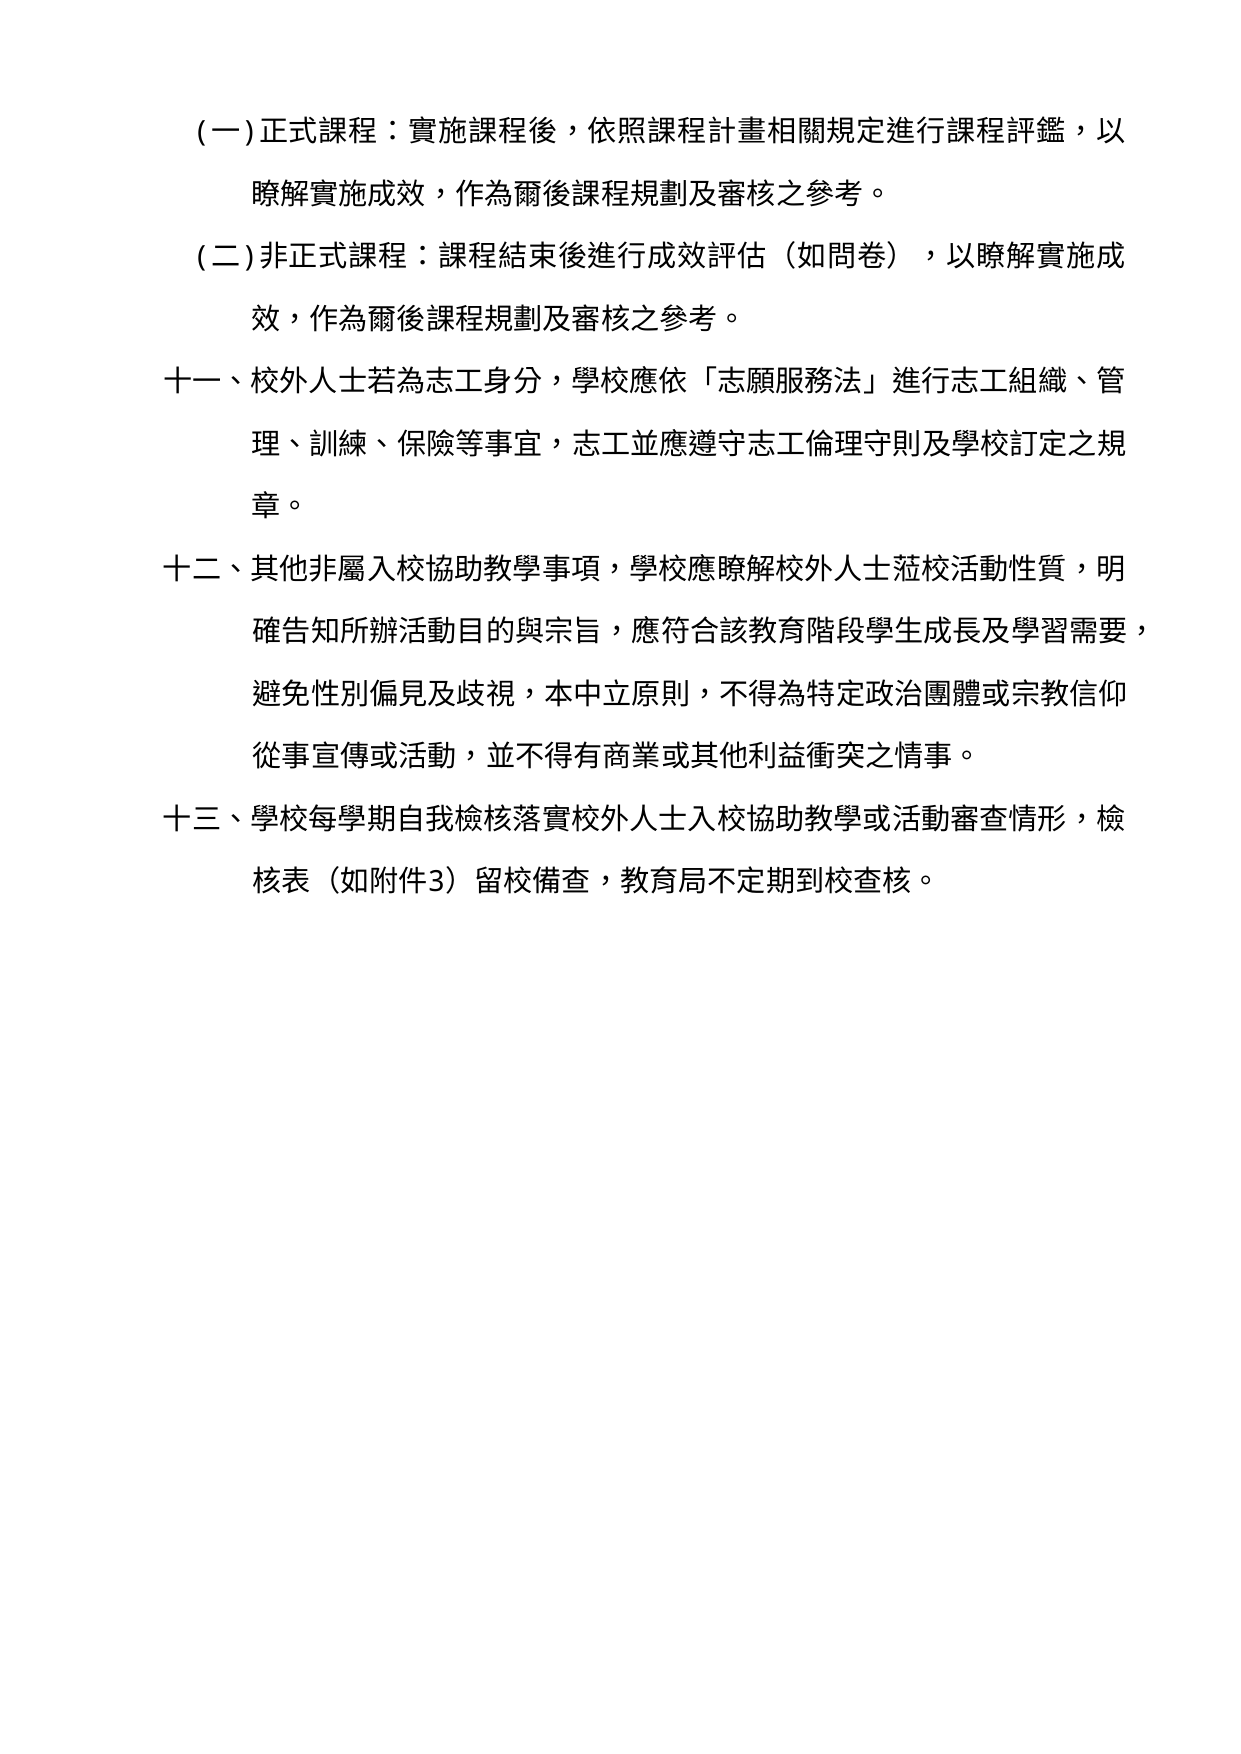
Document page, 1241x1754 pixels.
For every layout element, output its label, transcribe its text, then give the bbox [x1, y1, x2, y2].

text 十三、學校每學期自我檢核落實校外人士入校協助教學或活動審查情形，檢核表（如附件3）留校備查，教育局不定期到校查核。 [163, 775, 1128, 900]
text (二)非正式課程：課程結束後進行成效評估（如問卷），以瞭解實施成效，作為爾後課程規劃及審核之參考。 [192, 212, 1128, 337]
text (一)正式課程：實施課程後，依照課程計畫相關規定進行課程評鑑，以瞭解實施成效，作為爾後課程規劃及審核之參考。 [192, 87, 1128, 212]
text 十二、其他非屬入校協助教學事項，學校應瞭解校外人士蒞校活動性質，明確告知所辦活動目的與宗旨，應符合該教育階段學生成長及學習需要，避免性別偏見及歧視，本中立原則，不得為特定政治團體或宗教信仰從事宣傳或活動，並不得有商業或其他利益衝突之情事。 [163, 525, 1128, 775]
text 十一、校外人士若為志工身分，學校應依「志願服務法」進行志工組織、管理、訓練、保險等事宜，志工並應遵守志工倫理守則及學校訂定之規章。 [163, 337, 1128, 525]
